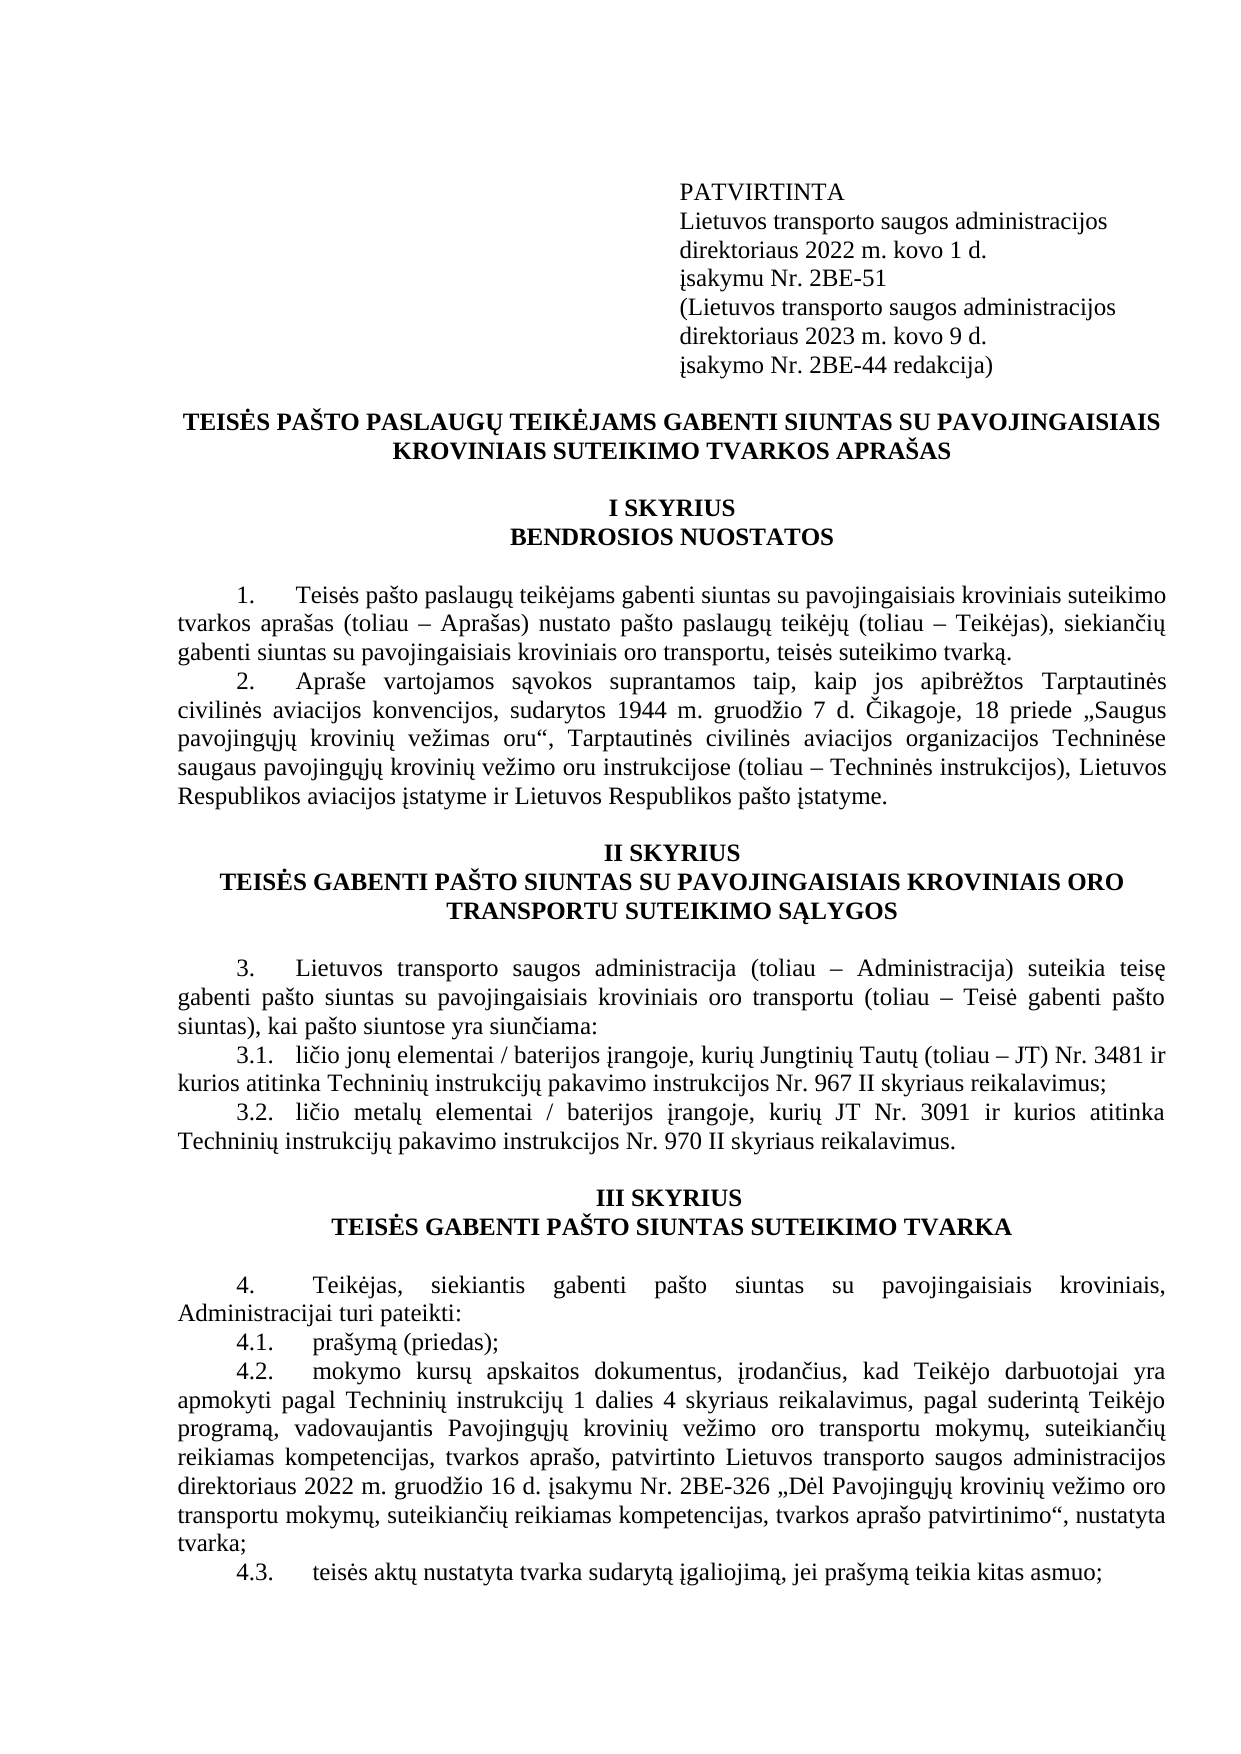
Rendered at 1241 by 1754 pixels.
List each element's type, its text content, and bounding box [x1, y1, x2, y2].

text 4.2. mokymo kursų apskaitos dokumentus, įrodančius, kad Teikėjo darbuotojai yra apmokyti pagal Techninių instrukcijų 1 dalies 4 skyriaus reikalavimus, pagal suderintą Teikėjo programą, vadovaujantis Pavojingųjų krovinių vežimo oro transportu mokymų, suteikiančių reikiamas kompetencijas, tvarkos aprašo, patvirtinto Lietuvos transporto saugos administracijos direktoriaus 2022 m. gruodžio 16 d. įsakymu Nr. 2BE-326 „Dėl Pavojingųjų krovinių vežimo oro transportu mokymų, suteikiančių reikiamas kompetencijas, tvarkos aprašo patvirtinimo“, nustatyta tvarka; [177, 1356, 1167, 1557]
text TEISĖS PAŠTO PASLAUGŲ TEIKĖJAMS GABENTI SIUNTAS SU PAVOJINGAISIAIS KROVINIAIS SUTEIKIMO TVARKOS APRAŠAS [177, 407, 1167, 465]
text II SKYRIUS [177, 838, 1167, 867]
text direktoriaus 2022 m. kovo 1 d. [679, 235, 1167, 263]
text 4. Teikėjas, siekiantis gabenti pašto siuntas su pavojingaisiais kroviniais, Administracijai turi pateikti: [177, 1270, 1167, 1327]
text Lietuvos transporto saugos administracijos [177, 206, 1167, 235]
text 4.3. teisės aktų nustatyta tvarka sudarytą įgaliojimą, jei prašymą teikia kitas asmuo; [177, 1557, 1167, 1586]
text direktoriaus 2023 m. kovo 9 d. [679, 321, 1167, 350]
text Patvirtinta [177, 177, 1167, 206]
text 3. Lietuvos transporto saugos administracija (toliau – Administracija) suteikia teisę gabenti pašto siuntas su pavojingaisiais kroviniais oro transportu (toliau – Teisė gabenti pašto siuntas), kai pašto siuntose yra siunčiama: [177, 953, 1167, 1040]
text III SKYRIUS [177, 1183, 1167, 1212]
text įsakymo Nr. 2BE-44 redakcija) [679, 350, 1167, 378]
text (Lietuvos transporto saugos administracijos [679, 292, 1167, 321]
text I SKYRIUS [177, 493, 1167, 522]
text įsakymu Nr. 2BE-51 [679, 263, 1167, 292]
text 4.1. prašymą (priedas); [177, 1327, 1167, 1356]
text BENDROSIOS NUOSTATOS [177, 522, 1167, 551]
text teisės gabenti pašto siuntas SUTEIKIMO tvarka [177, 1212, 1167, 1241]
text 1. Teisės pašto paslaugų teikėjams gabenti siuntas su pavojingaisiais kroviniais suteikimo tvarkos aprašas (toliau – Aprašas) nustato pašto paslaugų teikėjų (toliau – Teikėjas), siekiančių gabenti siuntas su pavojingaisiais kroviniais oro transportu, teisės suteikimo tvarką. [177, 580, 1167, 666]
text TEISĖS GABENTI PAŠTO SIUNTAS su pavojingaisiais kroviniais oro transportu suteikimo sąlygos [177, 867, 1167, 925]
text 2. Apraše vartojamos sąvokos suprantamos taip, kaip jos apibrėžtos Tarptautinės civilinės aviacijos konvencijos, sudarytos 1944 m. gruodžio 7 d. Čikagoje, 18 priede „Saugus pavojingųjų krovinių vežimas oru“, Tarptautinės civilinės aviacijos organizacijos Techninėse saugaus pavojingųjų krovinių vežimo oru instrukcijose (toliau – Techninės instrukcijos), Lietuvos Respublikos aviacijos įstatyme ir Lietuvos Respublikos pašto įstatyme. [177, 666, 1167, 810]
text 3.1. ličio jonų elementai / baterijos įrangoje, kurių Jungtinių Tautų (toliau – JT) Nr. 3481 ir kurios atitinka Techninių instrukcijų pakavimo instrukcijos Nr. 967 II skyriaus reikalavimus; [177, 1040, 1167, 1097]
text 3.2. ličio metalų elementai / baterijos įrangoje, kurių JT Nr. 3091 ir kurios atitinka Techninių instrukcijų pakavimo instrukcijos Nr. 970 II skyriaus reikalavimus. [177, 1097, 1167, 1155]
